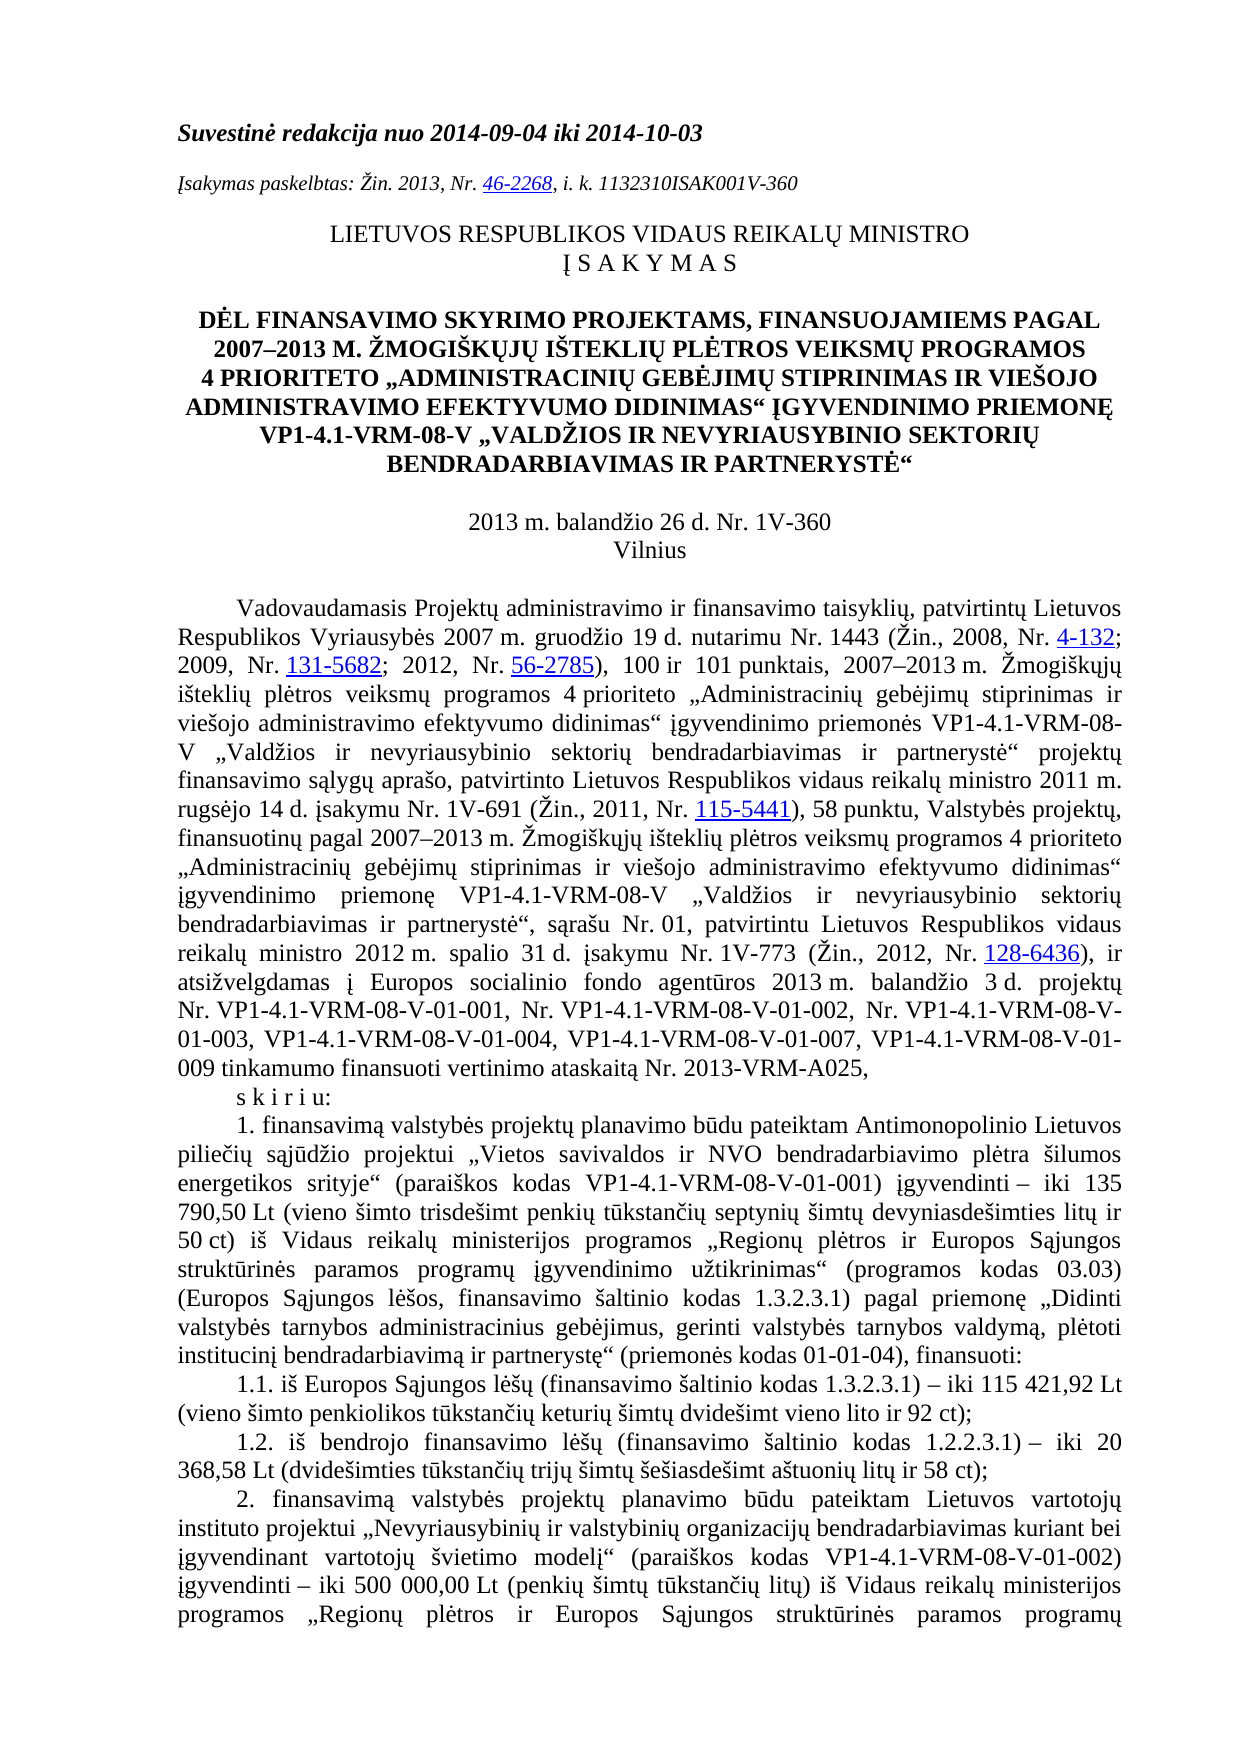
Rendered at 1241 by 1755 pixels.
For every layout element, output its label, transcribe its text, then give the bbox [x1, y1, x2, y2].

text Įsakymas paskelbtas: Žin. 2013, Nr. 46-2268, i. k. 1132310ISAK001V-360 [177, 171, 1122, 195]
text s k i r i u: [177, 1082, 1122, 1110]
text 2. finansavimą valstybės projektų planavimo būdu pateiktam Lietuvos vartotojų instituto projektui „Nevyriausybinių ir valstybinių organizacijų bendradarbiavimas kuriant bei įgyvendinant vartotojų švietimo modelį“ (paraiškos kodas VP1-4.1-VRM-08-V-01-002) įgyvendinti – iki 500 000,00 Lt (penkių šimtų tūkstančių litų) iš Vidaus reikalų ministerijos programos „Regionų plėtros ir Europos Sąjungos struktūrinės paramos programų [177, 1484, 1122, 1628]
text Į S A K Y M A S [177, 248, 1122, 277]
text LIETUVOS RESPUBLIKOS VIDAUS REIKALŲ MINISTRO [177, 219, 1122, 248]
text Vilnius [177, 535, 1122, 564]
text Vadovaudamasis Projektų administravimo ir finansavimo taisyklių, patvirtintų Lietuvos Respublikos Vyriausybės 2007 m. gruodžio 19 d. nutarimu Nr. 1443 (Žin., 2008, Nr. 4-132; 2009, Nr. 131-5682; 2012, Nr. 56-2785), 100 ir 101 punktais, 2007–2013 m. Žmogiškųjų išteklių plėtros veiksmų programos 4 prioriteto „Administracinių gebėjimų stiprinimas ir viešojo administravimo efektyvumo didinimas“ įgyvendinimo priemonės VP1-4.1-VRM-08-V „Valdžios ir nevyriausybinio sektorių bendradarbiavimas ir partnerystė“ projektų finansavimo sąlygų aprašo, patvirtinto Lietuvos Respublikos vidaus reikalų ministro 2011 m. rugsėjo 14 d. įsakymu Nr. 1V-691 (Žin., 2011, Nr. 115-5441), 58 punktu, Valstybės projektų, finansuotinų pagal 2007–2013 m. Žmogiškųjų išteklių plėtros veiksmų programos 4 prioriteto „Administracinių gebėjimų stiprinimas ir viešojo administravimo efektyvumo didinimas“ įgyvendinimo priemonę VP1-4.1-VRM-08-V „Valdžios ir nevyriausybinio sektorių bendradarbiavimas ir partnerystė“, sąrašu Nr. 01, patvirtintu Lietuvos Respublikos vidaus reikalų ministro 2012 m. spalio 31 d. įsakymu Nr. 1V-773 (Žin., 2012, Nr. 128-6436), ir atsižvelgdamas į Europos socialinio fondo agentūros 2013 m. balandžio 3 d. projektų Nr. VP1-4.1-VRM-08-V-01-001, Nr. VP1-4.1-VRM-08-V-01-002, Nr. VP1-4.1-VRM-08-V-01-003, VP1-4.1-VRM-08-V-01-004, VP1-4.1-VRM-08-V-01-007, VP1-4.1-VRM-08-V-01-009 tinkamumo finansuoti vertinimo ataskaitą Nr. 2013-VRM-A025, [177, 593, 1122, 1082]
text 1.2. iš bendrojo finansavimo lėšų (finansavimo šaltinio kodas 1.2.2.3.1) – iki 20 368,58 Lt (dvidešimties tūkstančių trijų šimtų šešiasdešimt aštuonių litų ir 58 ct); [177, 1427, 1122, 1484]
text DĖL FINANSAVIMO SKYRIMO PROJEKTAMS, FINANSUOJAMIEMS PAGAL 2007–2013 M. Žmogiškųjų išteklių plėtros veiksmų programos 4 prioriteto „Administracinių gebėjimų stiprinimas ir viešojo administravimo efektyvumo didinimas“ ĮGYVENDINIMO priemonĘ VP1-4.1-VRM-08-V „Valdžios ir nevyriausybinio sektorių bendradarbiavimas ir partnerystė“ [177, 305, 1122, 478]
text 2013 m. balandžio 26 d. Nr. 1V-360 [177, 507, 1122, 535]
text 1. finansavimą valstybės projektų planavimo būdu pateiktam Antimonopolinio Lietuvos piliečių sąjūdžio projektui „Vietos savivaldos ir NVO bendradarbiavimo plėtra šilumos energetikos srityje“ (paraiškos kodas VP1-4.1-VRM-08-V-01-001) įgyvendinti – iki 135 790,50 Lt (vieno šimto trisdešimt penkių tūkstančių septynių šimtų devyniasdešimties litų ir 50 ct) iš Vidaus reikalų ministerijos programos „Regionų plėtros ir Europos Sąjungos struktūrinės paramos programų įgyvendinimo užtikrinimas“ (programos kodas 03.03) (Europos Sąjungos lėšos, finansavimo šaltinio kodas 1.3.2.3.1) pagal priemonę „Didinti valstybės tarnybos administracinius gebėjimus, gerinti valstybės tarnybos valdymą, plėtoti institucinį bendradarbiavimą ir partnerystę“ (priemonės kodas 01-01-04), finansuoti: [177, 1110, 1122, 1369]
text Suvestinė redakcija nuo 2014-09-04 iki 2014-10-03 [177, 118, 1122, 147]
text 1.1. iš Europos Sąjungos lėšų (finansavimo šaltinio kodas 1.3.2.3.1) – iki 115 421,92 Lt (vieno šimto penkiolikos tūkstančių keturių šimtų dvidešimt vieno lito ir 92 ct); [177, 1369, 1122, 1427]
